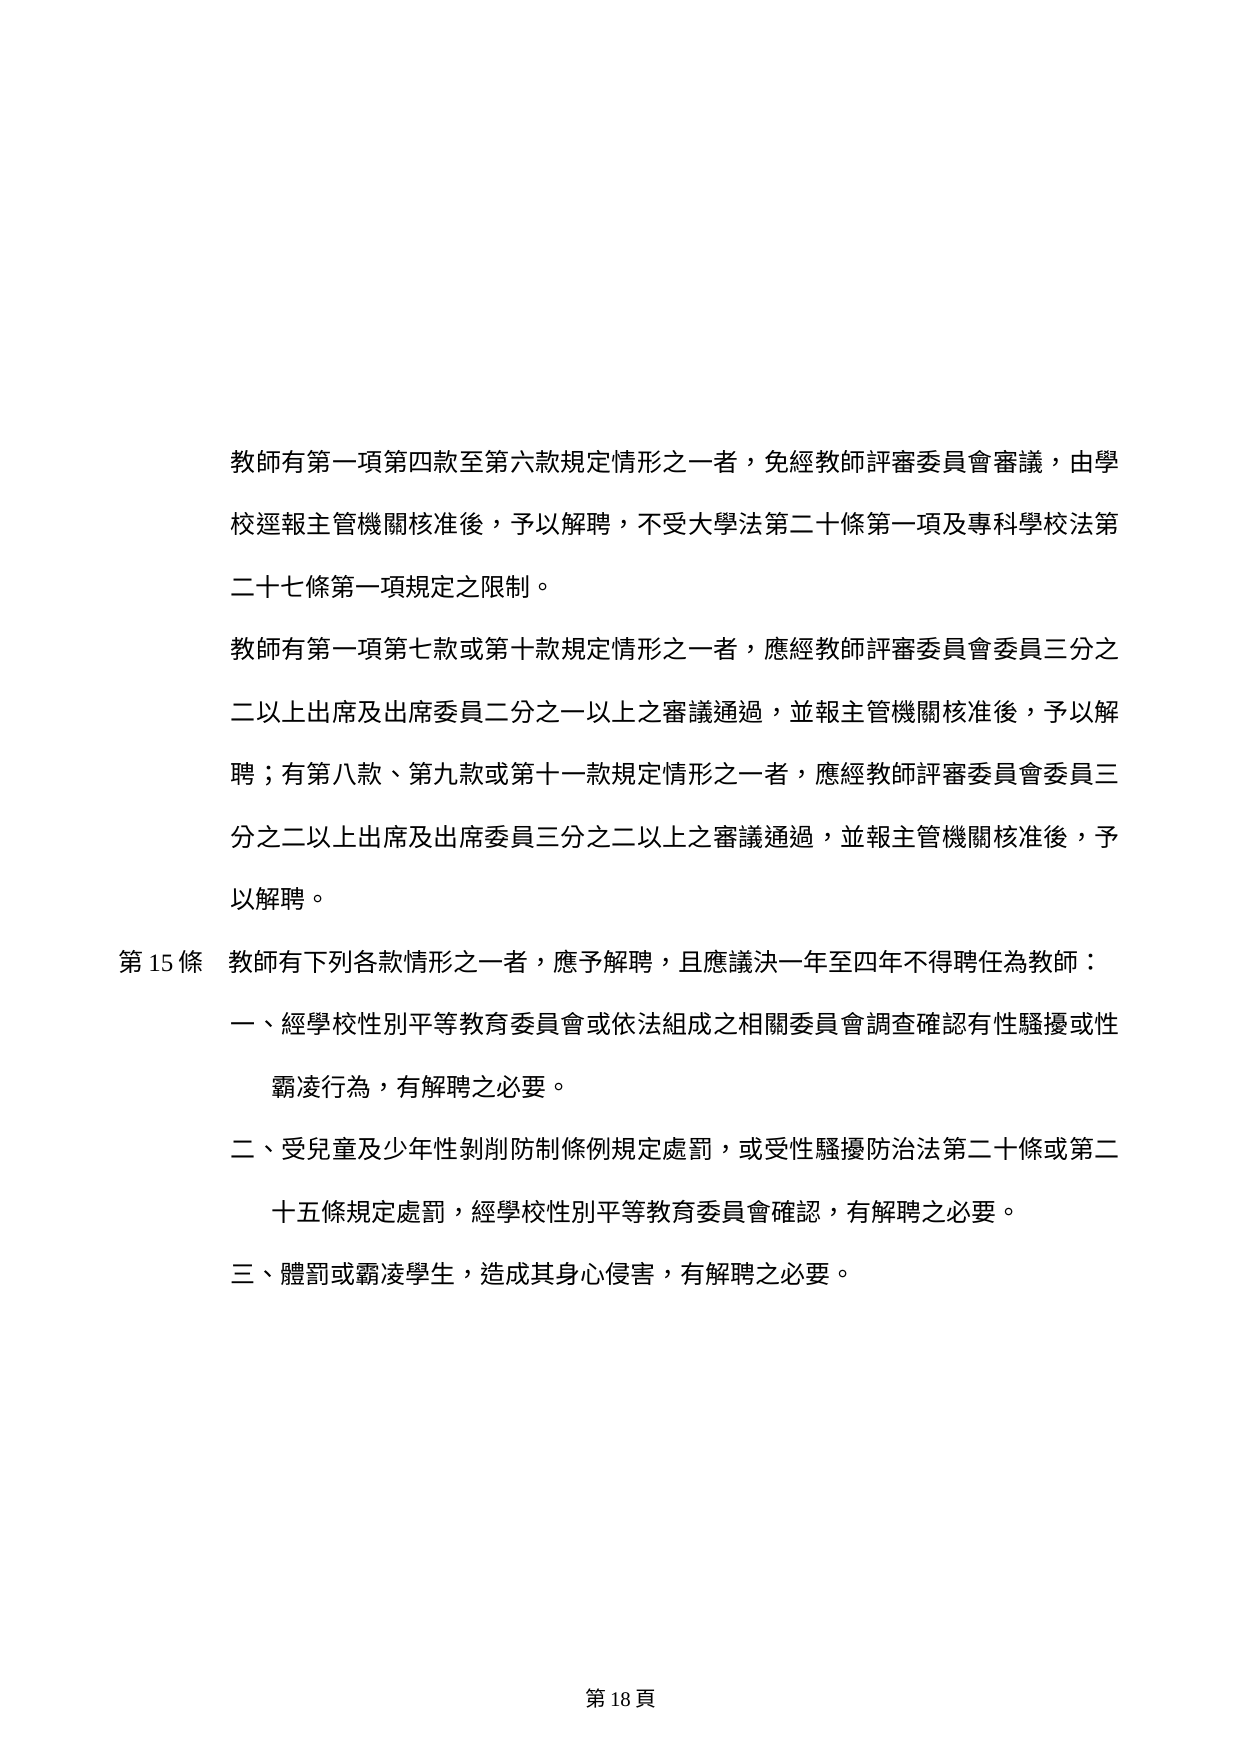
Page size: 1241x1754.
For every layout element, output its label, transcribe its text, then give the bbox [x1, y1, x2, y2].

text 二、受兒童及少年性剝削防制條例規定處罰，或受性騷擾防治法第二十條或第二十五條規定處罰，經學校性別平等教育委員會確認，有解聘之必要。 [230, 1106, 1122, 1231]
text 第15條 教師有下列各款情形之一者，應予解聘，且應議決一年至四年不得聘任為教師： [118, 919, 1122, 981]
text 教師有第一項第七款或第十款規定情形之一者，應經教師評審委員會委員三分之二以上出席及出席委員二分之一以上之審議通過，並報主管機關核准後，予以解聘；有第八款、第九款或第十一款規定情形之一者，應經教師評審委員會委員三分之二以上出席及出席委員三分之二以上之審議通過，並報主管機關核准後，予以解聘。 [230, 606, 1122, 919]
text 一、經學校性別平等教育委員會或依法組成之相關委員會調查確認有性騷擾或性霸凌行為，有解聘之必要。 [230, 981, 1122, 1106]
text 三、體罰或霸凌學生，造成其身心侵害，有解聘之必要。 [230, 1231, 1122, 1294]
text 教師有第一項第四款至第六款規定情形之一者，免經教師評審委員會審議，由學校逕報主管機關核准後，予以解聘，不受大學法第二十條第一項及專科學校法第二十七條第一項規定之限制。 [230, 419, 1122, 606]
